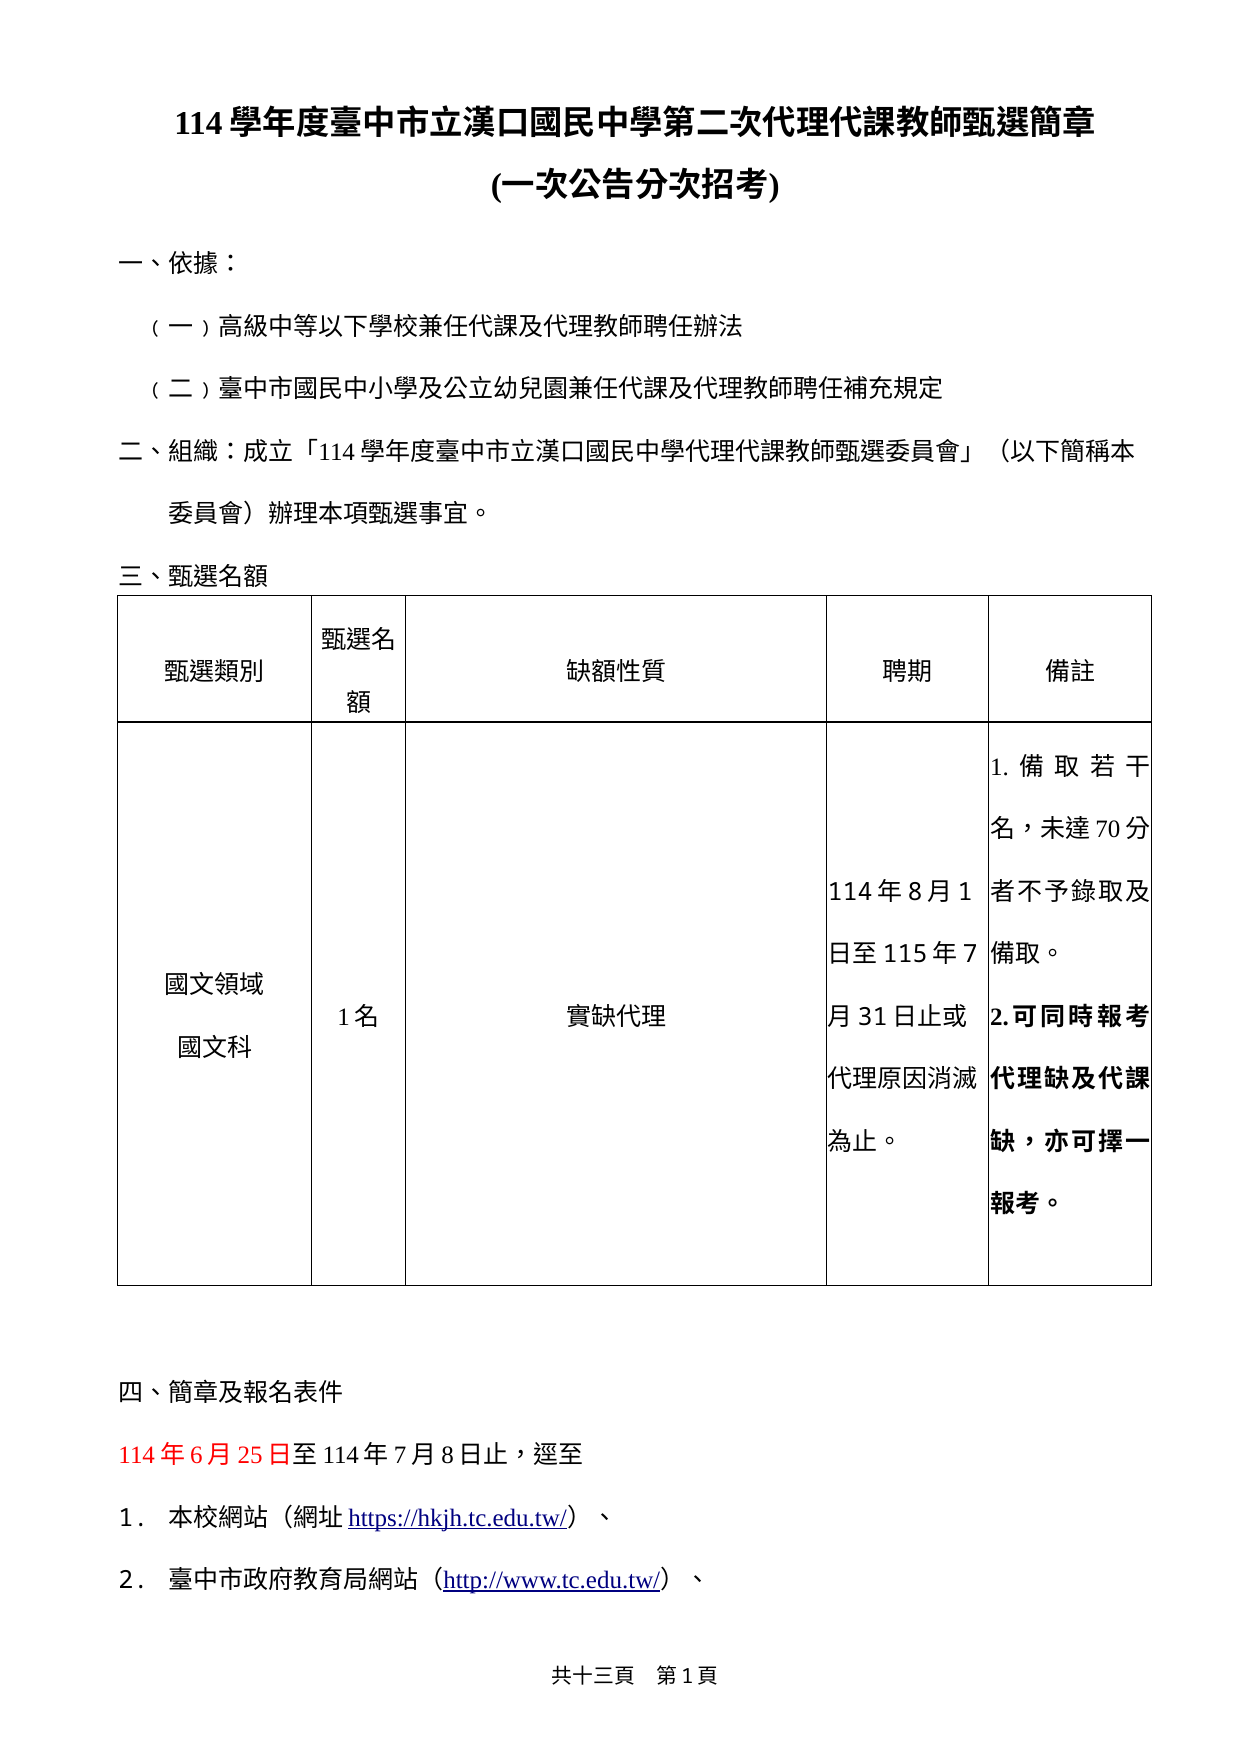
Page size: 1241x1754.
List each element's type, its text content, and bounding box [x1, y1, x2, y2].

list 本校網站（網址https://hkjh.tc.edu.tw/）、 [118, 1473, 1152, 1536]
text 114學年度臺中市立漢口國民中學第二次代理代課教師甄選簡章 [118, 78, 1152, 141]
text 三、甄選名額 [118, 533, 1152, 595]
table_header 備註 [989, 596, 1151, 721]
list 臺中市政府教育局網站（http://www.tc.edu.tw/）、 [118, 1536, 1152, 1598]
text 二、組織：成立「114學年度臺中市立漢口國民中學代理代課教師甄選委員會」（以下簡稱本委員會）辦理本項甄選事宜。 [118, 408, 1152, 533]
text ﹙一﹚高級中等以下學校兼任代課及代理教師聘任辦法 [143, 283, 1152, 345]
table_cell 國文領域 國文科 [118, 723, 311, 1285]
table_cell 1名 [312, 723, 405, 1285]
table_header 聘期 [827, 596, 988, 721]
text 一、依據： [118, 220, 1152, 283]
table_cell 1.備取若干名，未達70分者不予錄取及備取。 2.可同時報考代理缺及代課缺，亦可擇一報考。 [989, 723, 1151, 1285]
text 四、簡章及報名表件 [118, 1348, 1152, 1411]
text 114年6月25日至114年7月8日止，逕至 [118, 1411, 1152, 1473]
table_cell 實缺代理 [406, 723, 826, 1285]
text (一次公告分次招考) [118, 141, 1152, 203]
table_cell 114年8月1日至115年7月31日止或代理原因消滅為止。 [827, 723, 988, 1285]
table_header 缺額性質 [406, 596, 826, 721]
table_header 甄選名額 [312, 596, 405, 721]
table_header 甄選類別 [118, 596, 311, 721]
text ﹙二﹚臺中市國民中小學及公立幼兒園兼任代課及代理教師聘任補充規定 [143, 345, 1152, 408]
